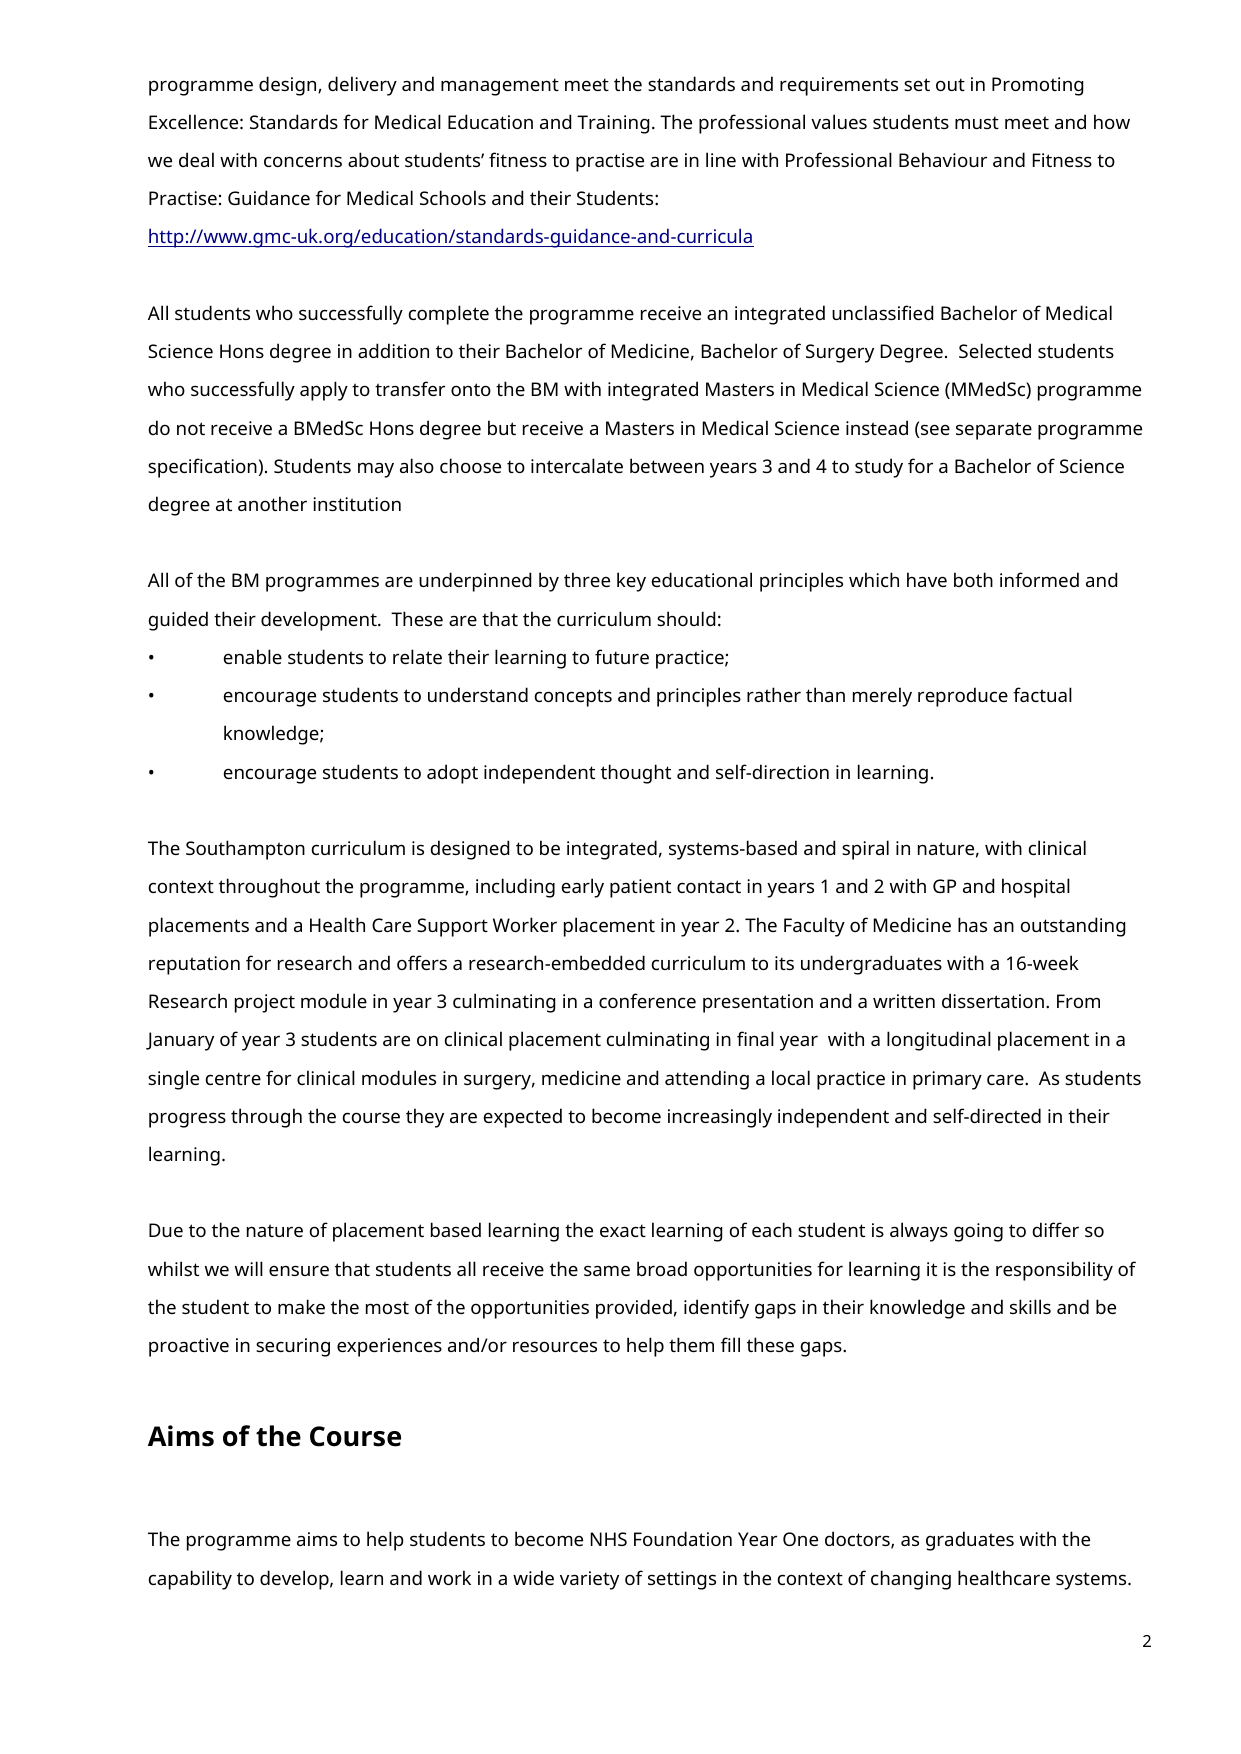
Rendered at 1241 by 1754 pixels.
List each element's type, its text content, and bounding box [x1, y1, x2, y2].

text The programme aims to help students to become NHS Foundation Year One doctors, as graduates with the capability to develop, learn and work in a wide variety of settings in the context of changing healthcare systems. [148, 1527, 1152, 1629]
subtitle Aims of the Course [148, 1417, 1152, 1454]
text programme design, delivery and management meet the standards and requirements set out in Promoting Excellence: Standards for Medical Education and Training. The professional values students must meet and how we deal with concerns about students’ fitness to practise are in line with Professional Behaviour and Fitness to Practise: Guidance for Medical Schools and their Students: http://www.gmc-uk.org/education/standards-guidance-and-curricula All students who successfully complete the programme receive an integrated unclassified Bachelor of Medical Science Hons degree in addition to their Bachelor of Medicine, Bachelor of Surgery Degree. Selected students who successfully apply to transfer onto the BM with integrated Masters in Medical Science (MMedSc) programme do not receive a BMedSc Hons degree but receive a Masters in Medical Science instead (see separate programme specification). Students may also choose to intercalate between years 3 and 4 to study for a Bachelor of Science degree at another institution All of the BM programmes are underpinned by three key educational principles which have both informed and guided their development. These are that the curriculum should: • enable students to relate their learning to future practice; • encourage students to understand concepts and principles rather than merely reproduce factual knowledge; • encourage students to adopt independent thought and self-direction in learning. The Southampton curriculum is designed to be integrated, systems-based and spiral in nature, with clinical context throughout the programme, including early patient contact in years 1 and 2 with GP and hospital placements and a Health Care Support Worker placement in year 2. The Faculty of Medicine has an outstanding reputation for research and offers a research-embedded curriculum to its undergraduates with a 16-week Research project module in year 3 culminating in a conference presentation and a written dissertation. From January of year 3 students are on clinical placement culminating in final year with a longitudinal placement in a single centre for clinical modules in surgery, medicine and attending a local practice in primary care. As students progress through the course they are expected to become increasingly independent and self-directed in their learning. Due to the nature of placement based learning the exact learning of each student is always going to differ so whilst we will ensure that students all receive the same broad opportunities for learning it is the responsibility of the student to make the most of the opportunities provided, identify gaps in their knowledge and skills and be proactive in securing experiences and/or resources to help them fill these gaps. [148, 71, 1145, 1358]
